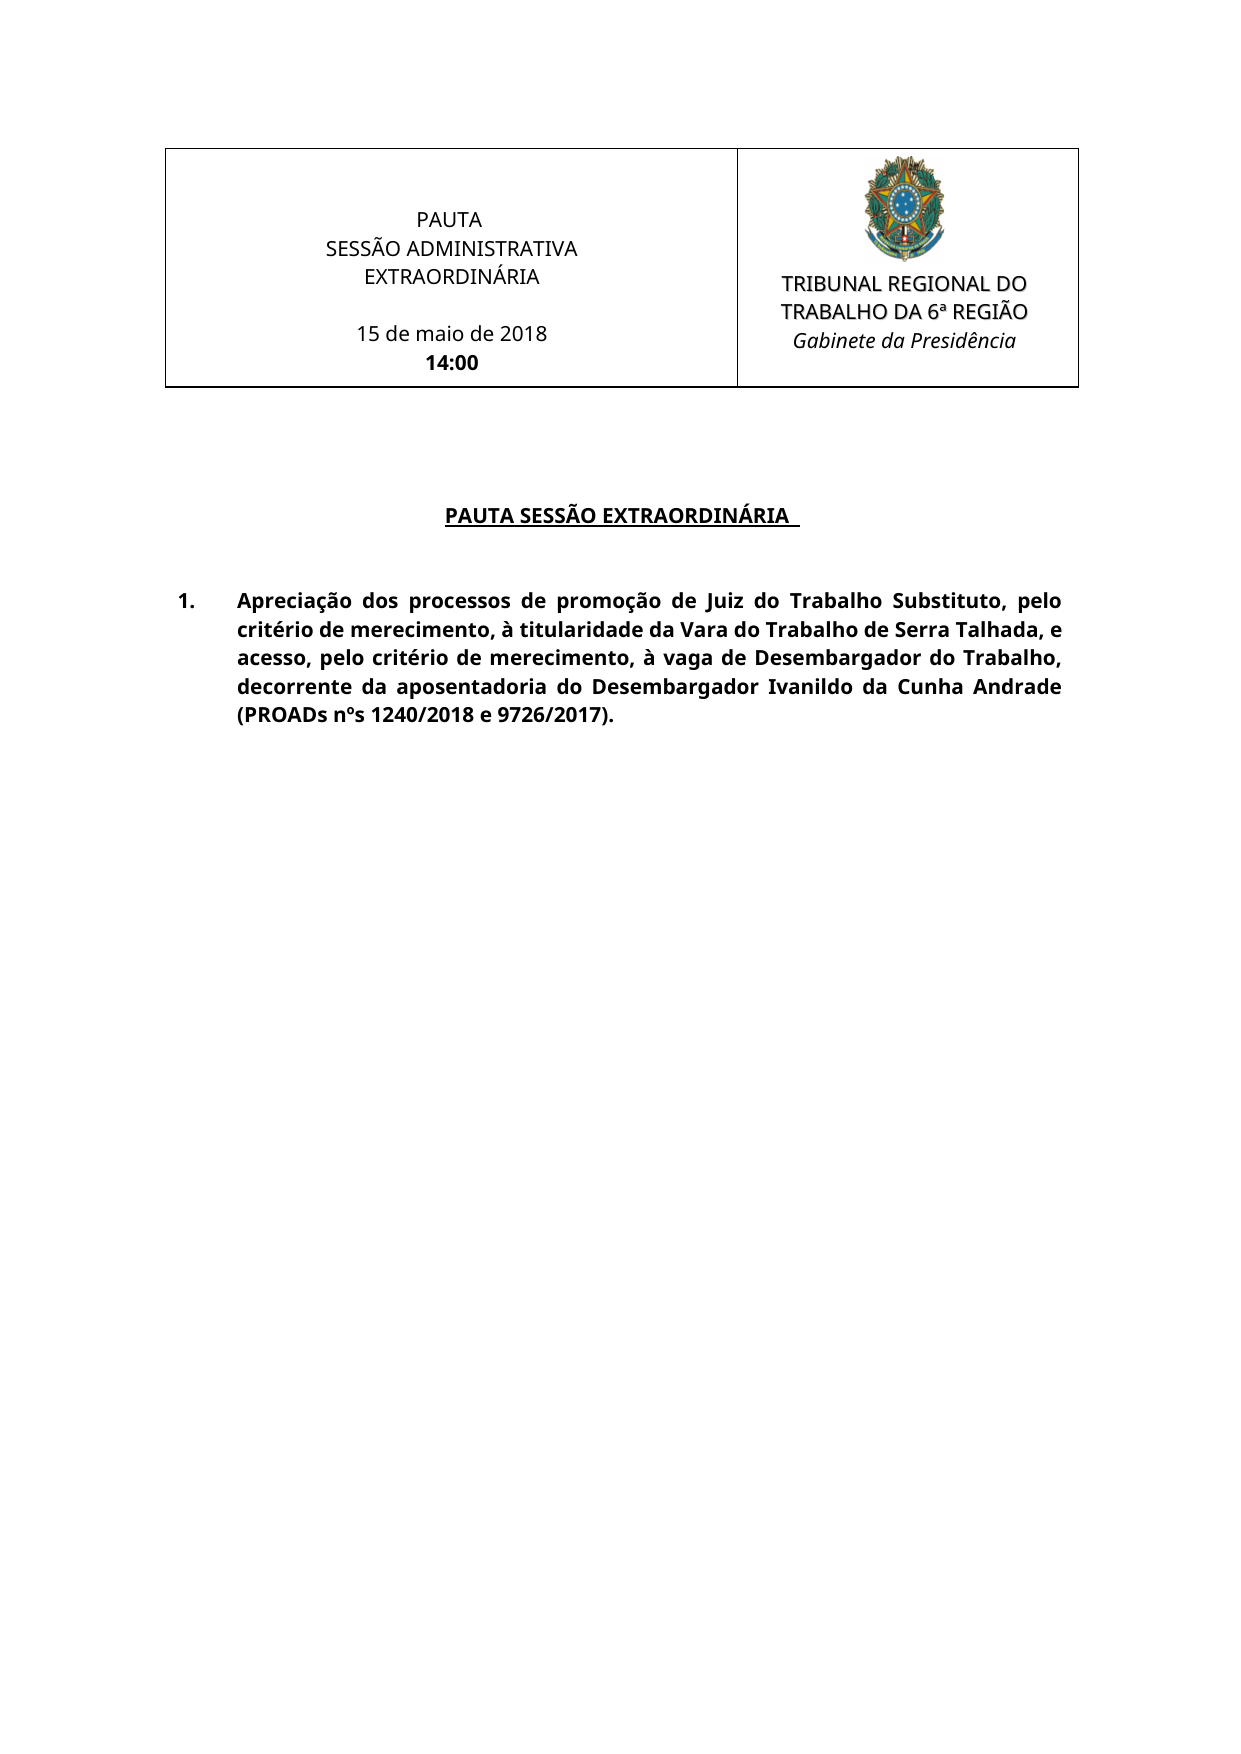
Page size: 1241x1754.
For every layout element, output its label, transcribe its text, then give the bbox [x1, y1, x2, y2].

table_header PAUTA SESSÃO ADMINISTRATIVA EXTRAORDINÁRIA 15 de maio de 2018 14:00 [166, 149, 737, 386]
table_header 1. [166, 587, 226, 757]
table_header Apreciação dos processos de promoção de Juiz do Trabalho Substituto, pelo critério de merecimento, à titularidade da Vara do Trabalho de Serra Talhada, e acesso, pelo critério de merecimento, à vaga de Desembargador do Trabalho, decorrente da aposentadoria do Desembargador Ivanildo da Cunha Andrade (PROADs nºs 1240/2018 e 9726/2017). [226, 587, 1074, 757]
subtitle PAUTA SESSÃO EXTRAORDINÁRIA [177, 501, 1067, 530]
picture [864, 156, 945, 262]
table_header TRIBUNAL REGIONAL DO TRABALHO DA 6ª REGIÃO Gabinete da Presidência [738, 149, 1078, 386]
